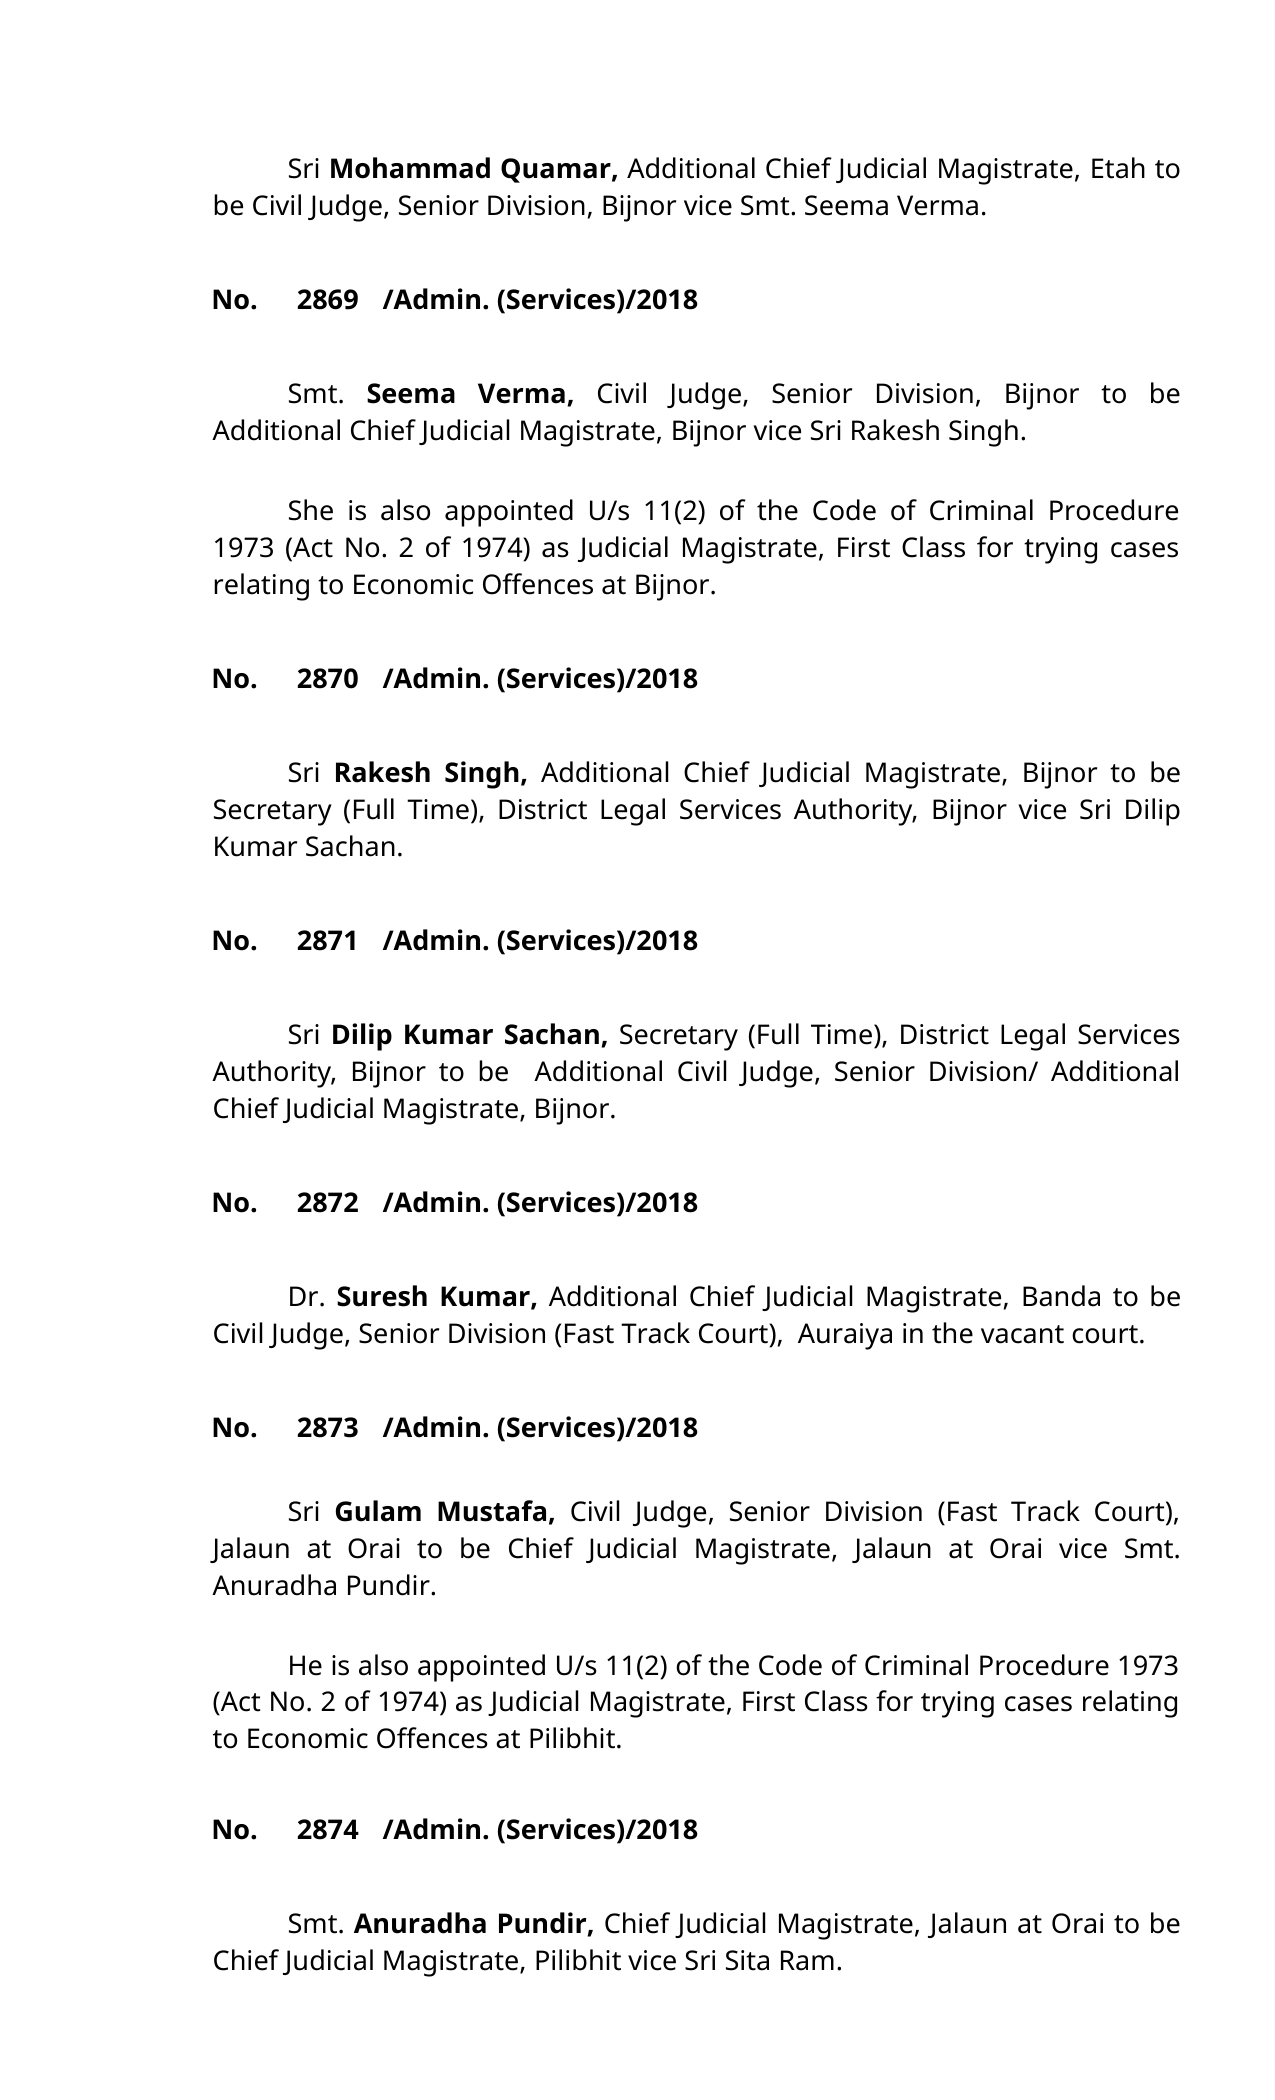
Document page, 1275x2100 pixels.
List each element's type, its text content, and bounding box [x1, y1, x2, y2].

text He is also appointed U/s 11(2) of the Code of Criminal Procedure 1973 (Act No. 2 of 1974) as Judicial Magistrate, First Class for trying cases relating to Economic Offences at Pilibhit. [212, 1646, 1181, 1757]
text Sri Rakesh Singh, Additional Chief Judicial Magistrate, Bijnor to be Secretary (Full Time), District Legal Services Authority, Bijnor vice Sri Dilip Kumar Sachan. [212, 753, 1181, 864]
table_header 2869 [284, 267, 371, 332]
table_header No. [200, 1394, 284, 1459]
table_header 2870 [284, 645, 371, 711]
table_header /Admin. (Services)/2018 [371, 1394, 770, 1459]
text Smt. Anuradha Pundir, Chief Judicial Magistrate, Jalaun at Orai to be Chief Judicial Magistrate, Pilibhit vice Sri Sita Ram. [212, 1905, 1181, 1978]
text Sri Mohammad Quamar, Additional Chief Judicial Magistrate, Etah to be Civil Judge, Senior Division, Bijnor vice Smt. Seema Verma. [212, 150, 1181, 224]
table_header /Admin. (Services)/2018 [371, 645, 770, 711]
table_header No. [200, 645, 284, 711]
table_header 2871 [284, 907, 371, 972]
table_header 2873 [284, 1394, 371, 1459]
table_header /Admin. (Services)/2018 [371, 1796, 770, 1862]
text She is also appointed U/s 11(2) of the Code of Criminal Procedure 1973 (Act No. 2 of 1974) as Judicial Magistrate, First Class for trying cases relating to Economic Offences at Bijnor. [212, 492, 1181, 602]
text Sri Dilip Kumar Sachan, Secretary (Full Time), District Legal Services Authority, Bijnor to be Additional Civil Judge, Senior Division/ Additional Chief Judicial Magistrate, Bijnor. [212, 1015, 1181, 1126]
text Sri Gulam Mustafa, Civil Judge, Senior Division (Fast Track Court), Jalaun at Orai to be Chief Judicial Magistrate, Jalaun at Orai vice Smt. Anuradha Pundir. [212, 1492, 1181, 1603]
table_header 2874 [284, 1796, 371, 1862]
text Smt. Seema Verma, Civil Judge, Senior Division, Bijnor to be Additional Chief Judicial Magistrate, Bijnor vice Sri Rakesh Singh. [212, 375, 1181, 449]
table_header /Admin. (Services)/2018 [371, 267, 770, 332]
table_header /Admin. (Services)/2018 [371, 1169, 770, 1234]
table_header /Admin. (Services)/2018 [371, 907, 770, 972]
table_header No. [200, 1796, 284, 1862]
table_header No. [200, 1169, 284, 1234]
text Dr. Suresh Kumar, Additional Chief Judicial Magistrate, Banda to be Civil Judge, Senior Division (Fast Track Court), Auraiya in the vacant court. [212, 1277, 1181, 1351]
table_header No. [200, 907, 284, 972]
table_header No. [200, 267, 284, 332]
table_header 2872 [284, 1169, 371, 1234]
